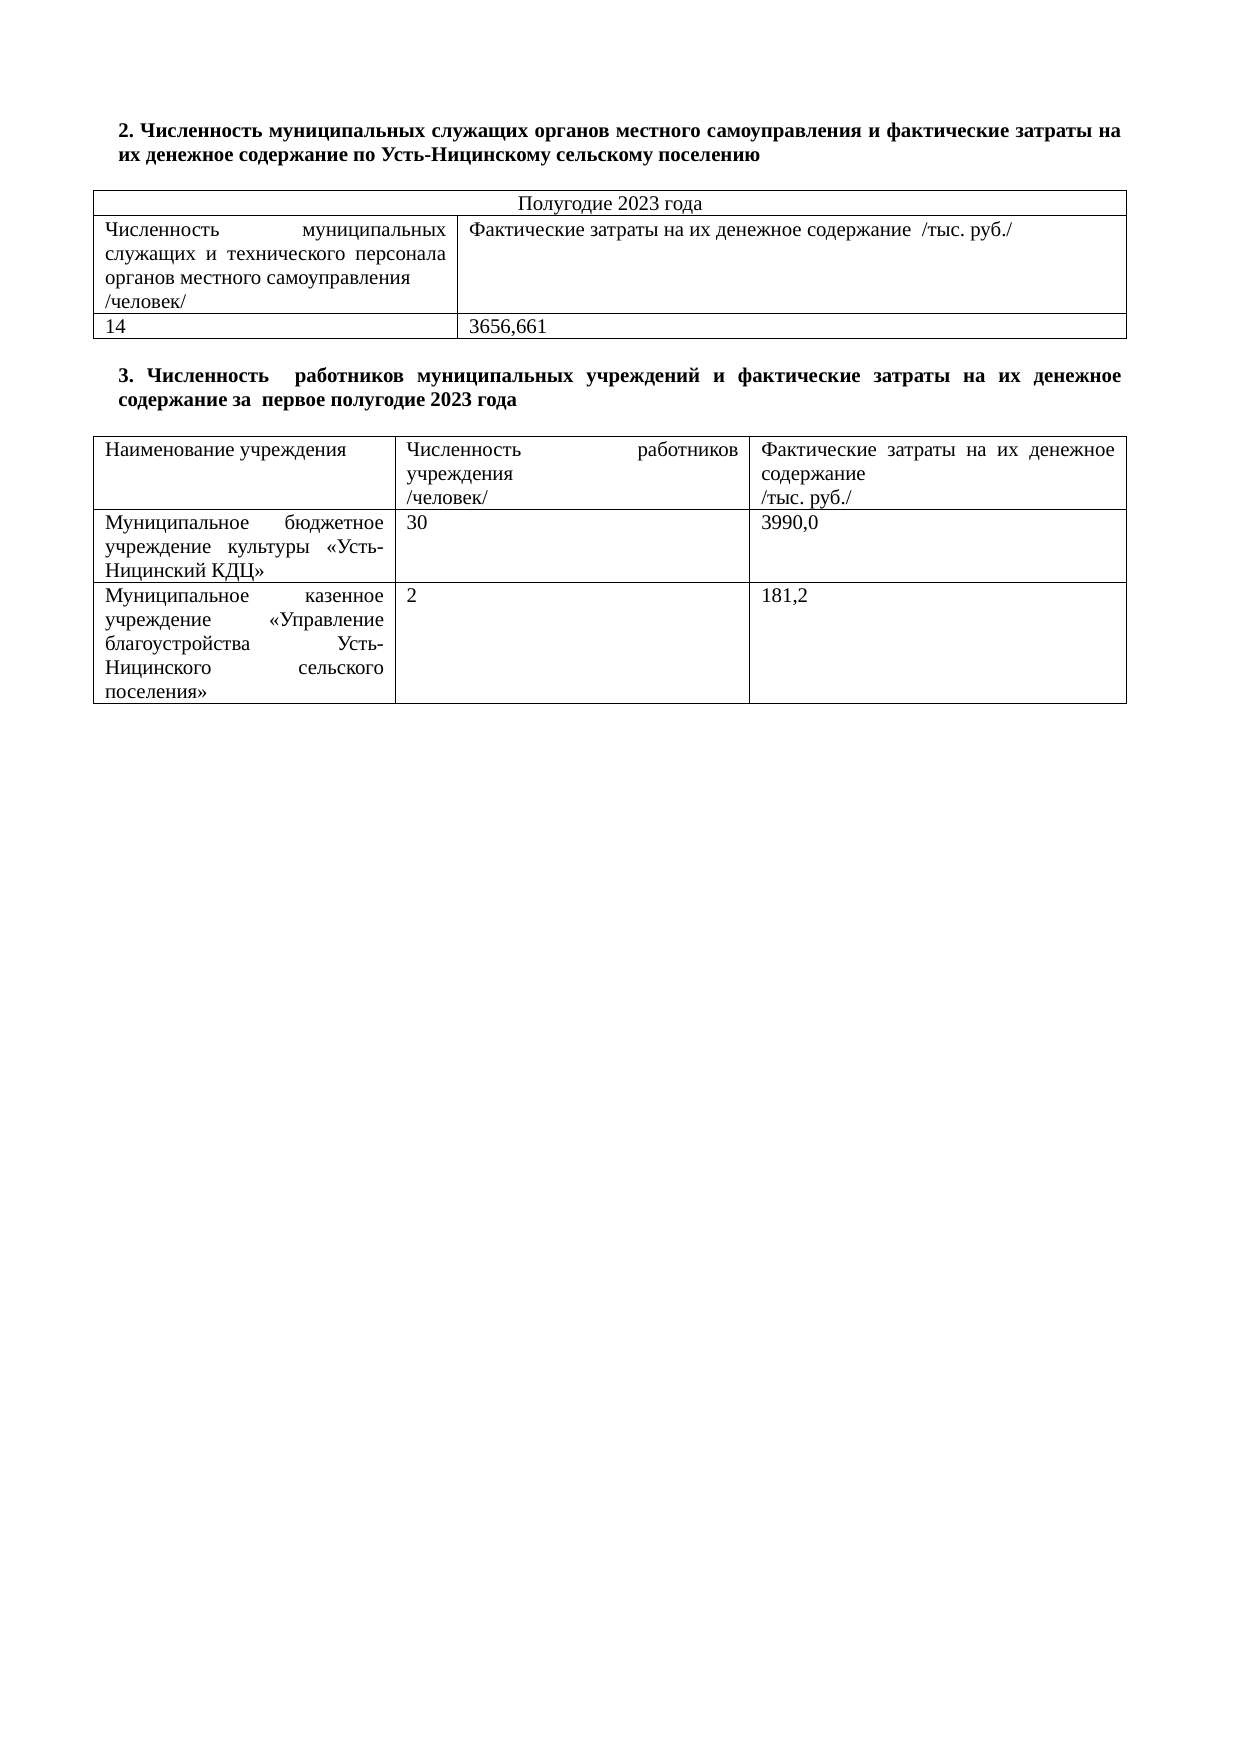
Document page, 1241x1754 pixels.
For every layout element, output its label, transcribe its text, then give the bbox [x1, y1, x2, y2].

table_cell Муниципальное казенное учреждение «Управление благоустройства Усть-Ницинского сельского поселения» [94, 583, 395, 703]
text 3. Численность работников муниципальных учреждений и фактические затраты на их денежное содержание за первое полугодие 2023 года [118, 363, 1122, 411]
text 2. Численность муниципальных служащих органов местного самоуправления и фактические затраты на их денежное содержание по Усть-Ницинскому сельскому поселению [118, 118, 1122, 166]
table_cell Фактические затраты на их денежное содержание /тыс. руб./ [458, 216, 1126, 313]
table_cell Муниципальное бюджетное учреждение культуры «Усть-Ницинский КДЦ» [94, 510, 395, 582]
table_header Фактические затраты на их денежное содержание /тыс. руб./ [750, 437, 1126, 509]
table_cell 14 [94, 314, 457, 338]
table_cell 30 [396, 510, 749, 582]
table_cell 2 [396, 583, 749, 703]
table_header Наименование учреждения [94, 437, 395, 509]
table_cell 3990,0 [750, 510, 1126, 582]
table_header Полугодие 2023 года [94, 191, 1126, 215]
table_cell 181,2 [750, 583, 1126, 703]
table_header Численность работников учреждения /человек/ [396, 437, 749, 509]
table_cell Численность муниципальных служащих и технического персонала органов местного самоуправления /человек/ [94, 216, 457, 313]
table_cell 3656,661 [458, 314, 1126, 338]
